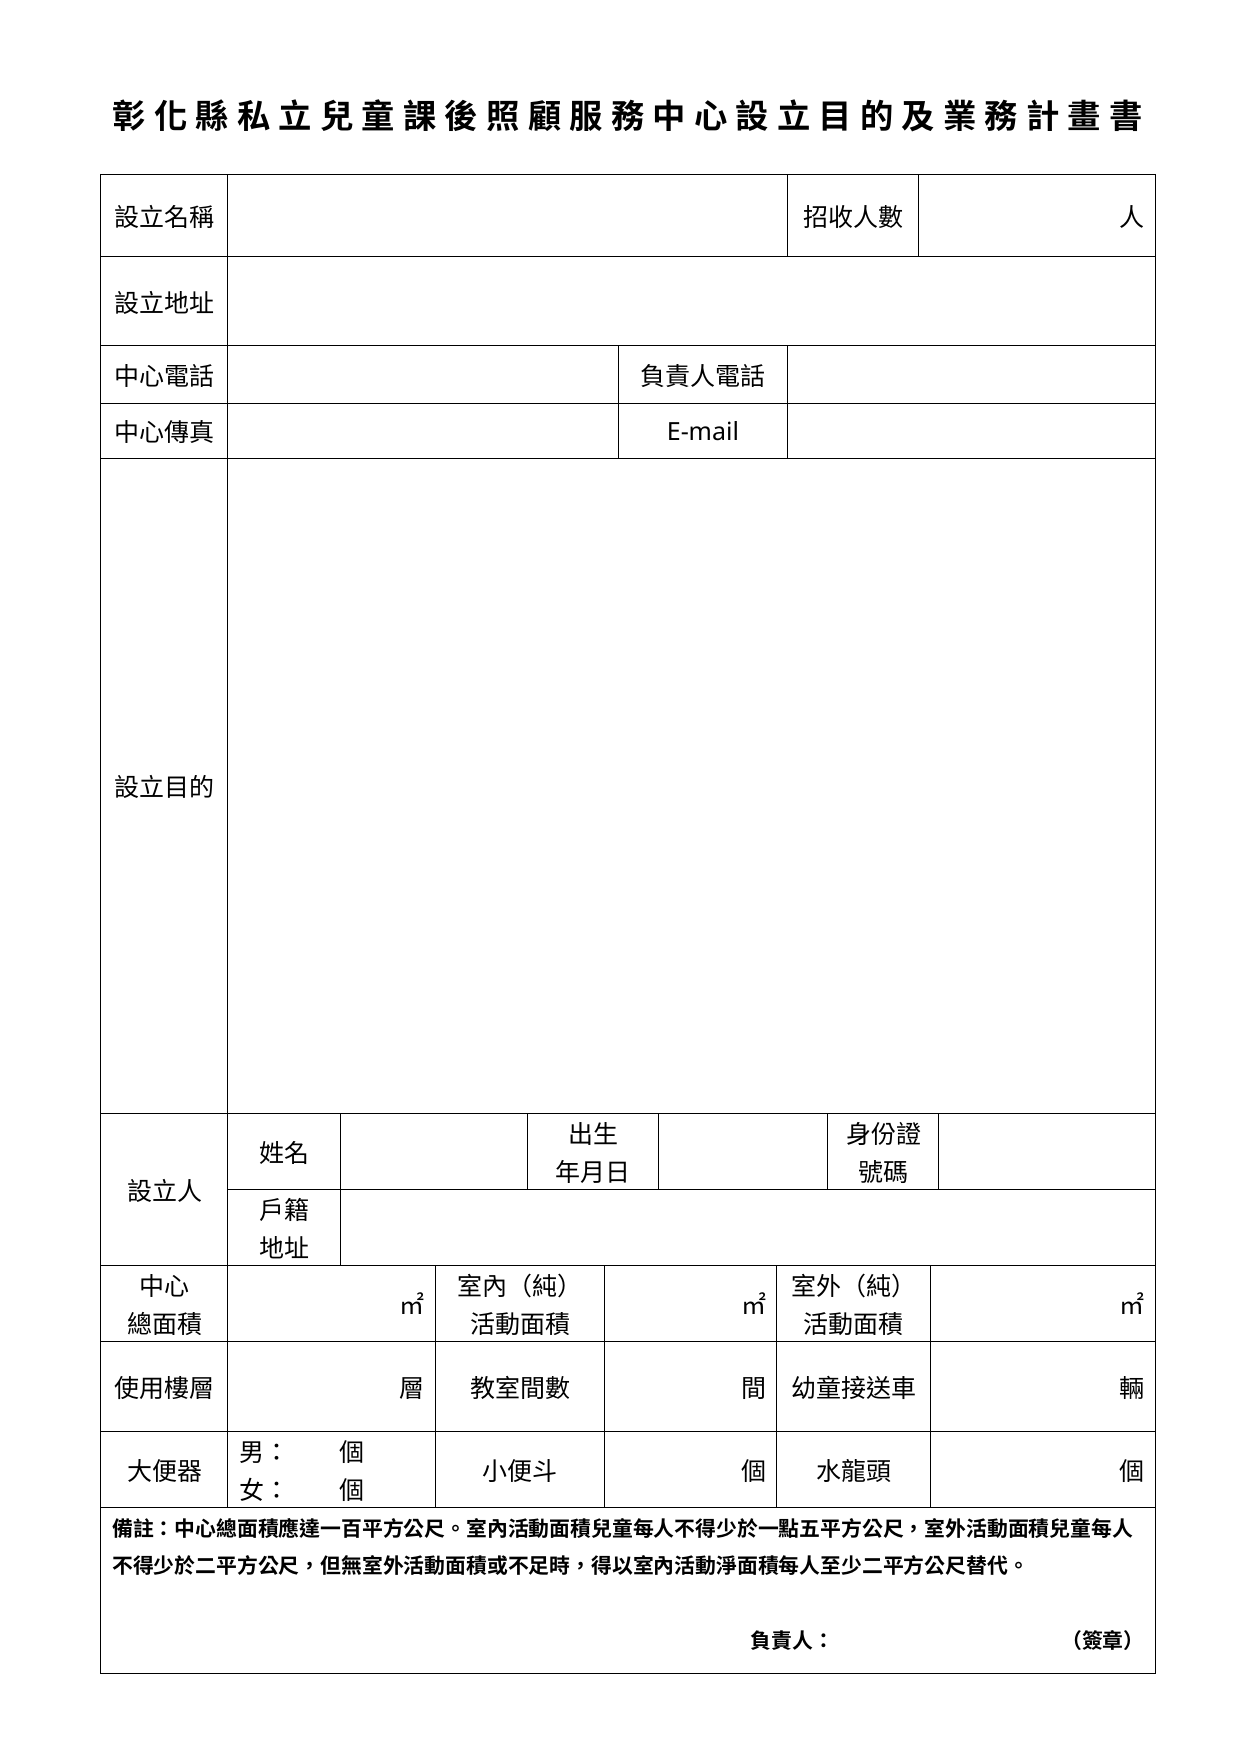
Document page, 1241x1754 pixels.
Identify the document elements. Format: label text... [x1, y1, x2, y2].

table_cell 輛 [931, 1342, 1155, 1431]
table_cell 戶籍 地址 [228, 1190, 340, 1265]
table_cell [228, 459, 1155, 1113]
table_cell 中心傳真 [101, 404, 227, 458]
table_cell 室外（純） 活動面積 [777, 1266, 930, 1341]
table_cell 教室間數 [436, 1342, 604, 1431]
table_cell 男： 個 女： 個 [228, 1432, 435, 1507]
table_cell 設立地址 [101, 257, 227, 345]
table_cell 個 [605, 1432, 776, 1507]
table_cell 設立目的 [101, 459, 227, 1113]
table_cell ㎡ [931, 1266, 1155, 1341]
table_cell [228, 346, 618, 403]
table_cell [228, 257, 1155, 345]
table_cell 大便器 [101, 1432, 227, 1507]
table_cell 水龍頭 [777, 1432, 930, 1507]
table_cell 間 [605, 1342, 776, 1431]
table_cell 備註：中心總面積應達一百平方公尺。室內活動面積兒童每人不得少於一點五平方公尺，室外活動面積兒童每人不得少於二平方公尺，但無室外活動面積或不足時，得以室內活動淨面積每人至少二平方公尺替代。 負責人： （簽章） [101, 1508, 1155, 1673]
table_cell 姓名 [228, 1114, 340, 1189]
table_header 招收人數 [788, 175, 918, 256]
table_cell [939, 1114, 1155, 1189]
table_cell 設立人 [101, 1114, 227, 1265]
table_cell 中心 總面積 [101, 1266, 227, 1341]
table_cell [788, 346, 1155, 403]
table_header [228, 175, 787, 256]
table_cell 身份證號碼 [828, 1114, 938, 1189]
table_cell [228, 404, 618, 458]
table_cell [659, 1114, 827, 1189]
table_cell ㎡ [228, 1266, 435, 1341]
table_cell [341, 1190, 1155, 1265]
table_header 人 [919, 175, 1155, 256]
text 彰化縣私立兒童課後照顧服務中心設立目的及業務計畫書 [112, 89, 1144, 138]
table_cell E-mail [619, 404, 787, 458]
table_cell 個 [931, 1432, 1155, 1507]
table_cell 室內（純） 活動面積 [436, 1266, 604, 1341]
table_cell 出生 年月日 [528, 1114, 658, 1189]
table_cell 中心電話 [101, 346, 227, 403]
table_cell [788, 404, 1155, 458]
table_cell 層 [228, 1342, 435, 1431]
table_header 設立名稱 [101, 175, 227, 256]
table_cell 幼童接送車 [777, 1342, 930, 1431]
table_cell 使用樓層 [101, 1342, 227, 1431]
table_cell ㎡ [605, 1266, 776, 1341]
table_cell [341, 1114, 527, 1189]
table_cell 小便斗 [436, 1432, 604, 1507]
table_cell 負責人電話 [619, 346, 787, 403]
